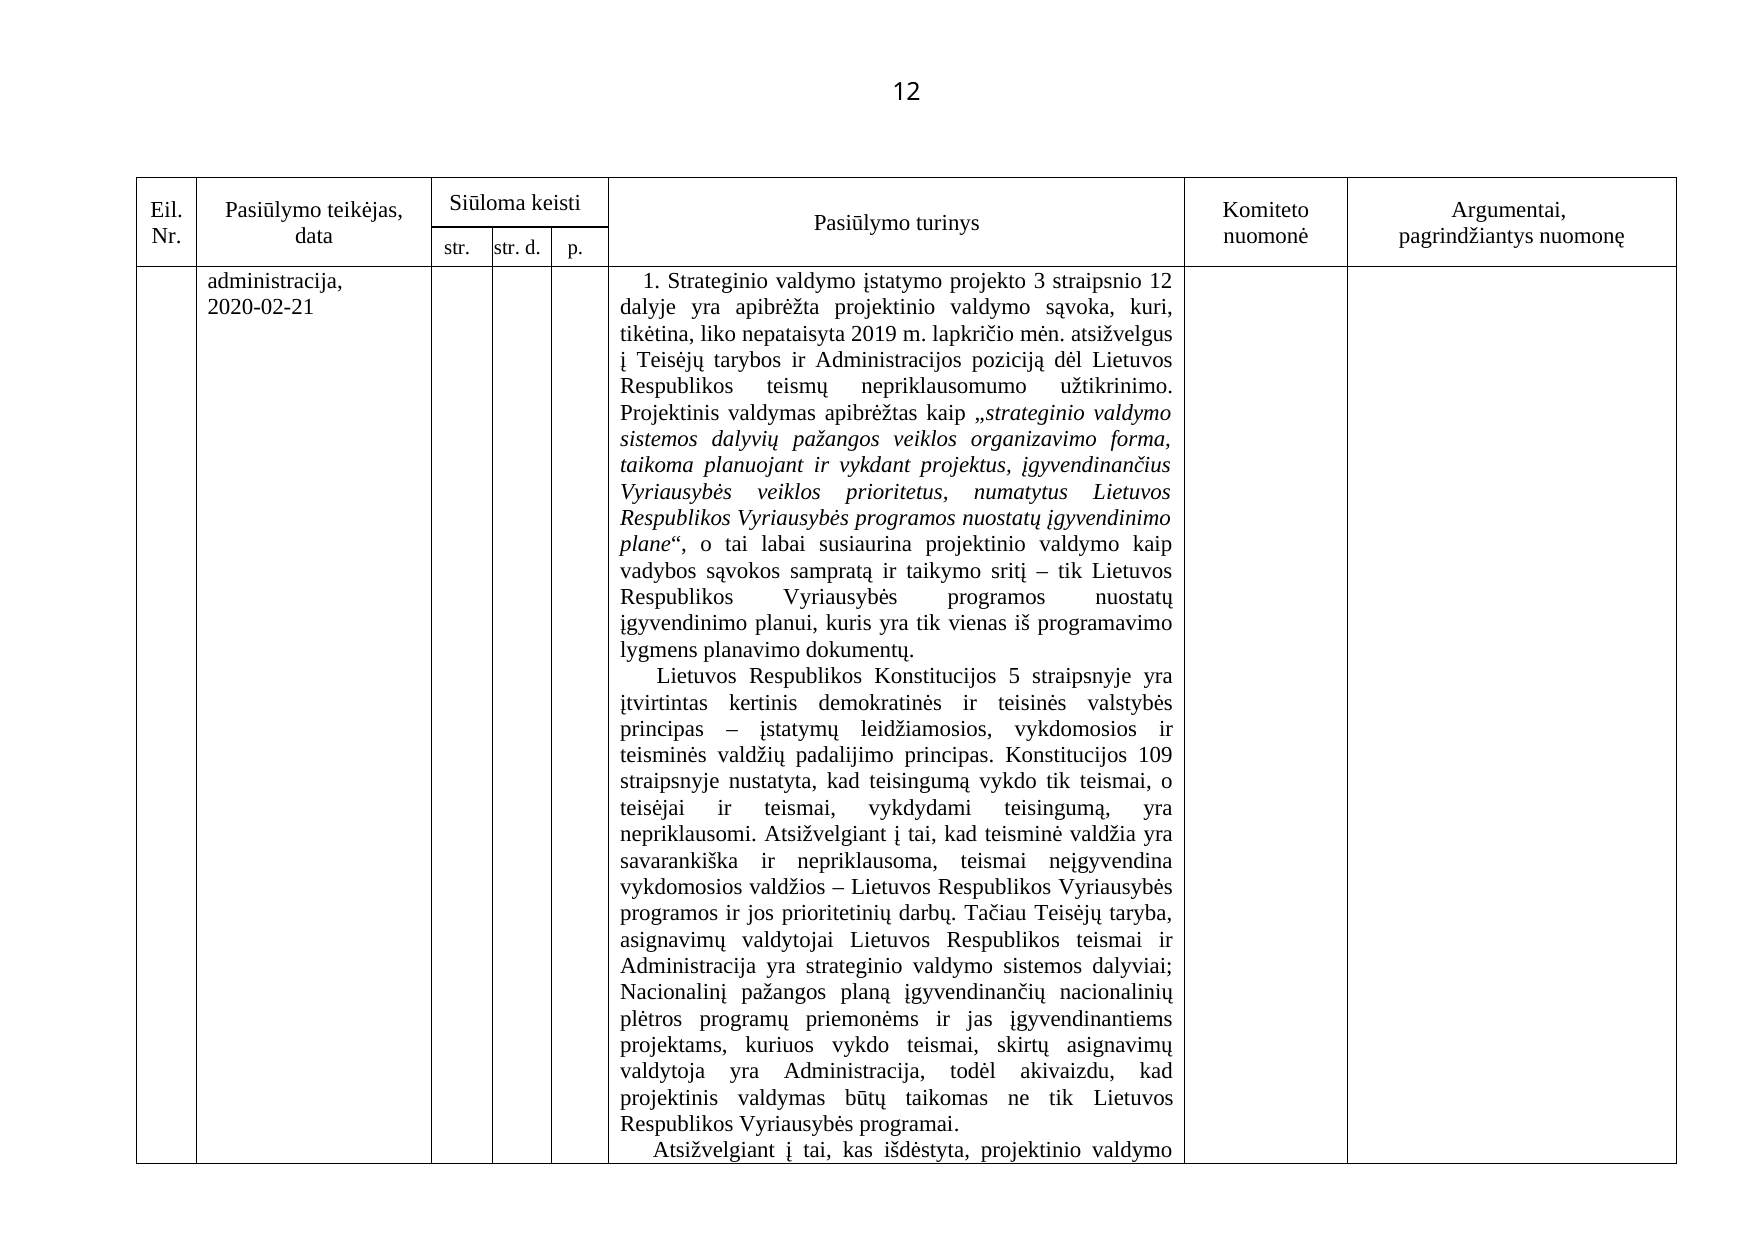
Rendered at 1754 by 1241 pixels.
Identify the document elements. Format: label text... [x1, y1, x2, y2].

table_cell p. [552, 228, 608, 266]
table_cell [432, 267, 492, 1163]
table_header Komiteto nuomonė [1185, 178, 1347, 266]
table_cell [493, 267, 551, 1163]
table_header Argumentai, pagrindžiantys nuomonę [1348, 178, 1676, 266]
table_cell str. d. [493, 228, 551, 266]
table_cell 1. Strateginio valdymo įstatymo projekto 3 straipsnio 12 dalyje yra apibrėžta projektinio valdymo sąvoka, kuri, tikėtina, liko nepataisyta 2019 m. lapkričio mėn. atsižvelgus į Teisėjų tarybos ir Administracijos poziciją dėl Lietuvos Respublikos teismų nepriklausomumo užtikrinimo. Projektinis valdymas apibrėžtas kaip „strateginio valdymo sistemos dalyvių pažangos veiklos organizavimo forma, taikoma planuojant ir vykdant projektus, įgyvendinančius Vyriausybės veiklos prioritetus, numatytus Lietuvos Respublikos Vyriausybės programos nuostatų įgyvendinimo plane“, o tai labai susiaurina projektinio valdymo kaip vadybos sąvokos sampratą ir taikymo sritį – tik Lietuvos Respublikos Vyriausybės programos nuostatų įgyvendinimo planui, kuris yra tik vienas iš programavimo lygmens planavimo dokumentų. Lietuvos Respublikos Konstitucijos 5 straipsnyje yra įtvirtintas kertinis demokratinės ir teisinės valstybės principas – įstatymų leidžiamosios, vykdomosios ir teisminės valdžių padalijimo principas. Konstitucijos 109 straipsnyje nustatyta, kad teisingumą vykdo tik teismai, o teisėjai ir teismai, vykdydami teisingumą, yra nepriklausomi. Atsižvelgiant į tai, kad teisminė valdžia yra savarankiška ir nepriklausoma, teismai neįgyvendina vykdomosios valdžios – Lietuvos Respublikos Vyriausybės programos ir jos prioritetinių darbų. Tačiau Teisėjų taryba, asignavimų valdytojai Lietuvos Respublikos teismai ir Administracija yra strateginio valdymo sistemos dalyviai; Nacionalinį pažangos planą įgyvendinančių nacionalinių plėtros programų priemonėms ir jas įgyvendinantiems projektams, kuriuos vykdo teismai, skirtų asignavimų valdytoja yra Administracija, todėl akivaizdu, kad projektinis valdymas būtų taikomas ne tik Lietuvos Respublikos Vyriausybės programai. Atsižvelgiant į tai, kas išdėstyta, projektinio valdymo [609, 267, 1184, 1163]
table_cell str. [432, 228, 492, 266]
table_header Eil. Nr. [137, 178, 196, 266]
table_cell [552, 267, 608, 1163]
table_header Pasiūlymo turinys [609, 178, 1184, 266]
table_header Pasiūlymo teikėjas, data [197, 178, 431, 266]
table_cell administracija, 2020-02-21 [197, 267, 431, 1163]
table_header Siūloma keisti [432, 178, 608, 226]
table_cell [1348, 267, 1676, 1163]
table_cell [1185, 267, 1347, 1163]
table_cell [137, 267, 196, 1163]
